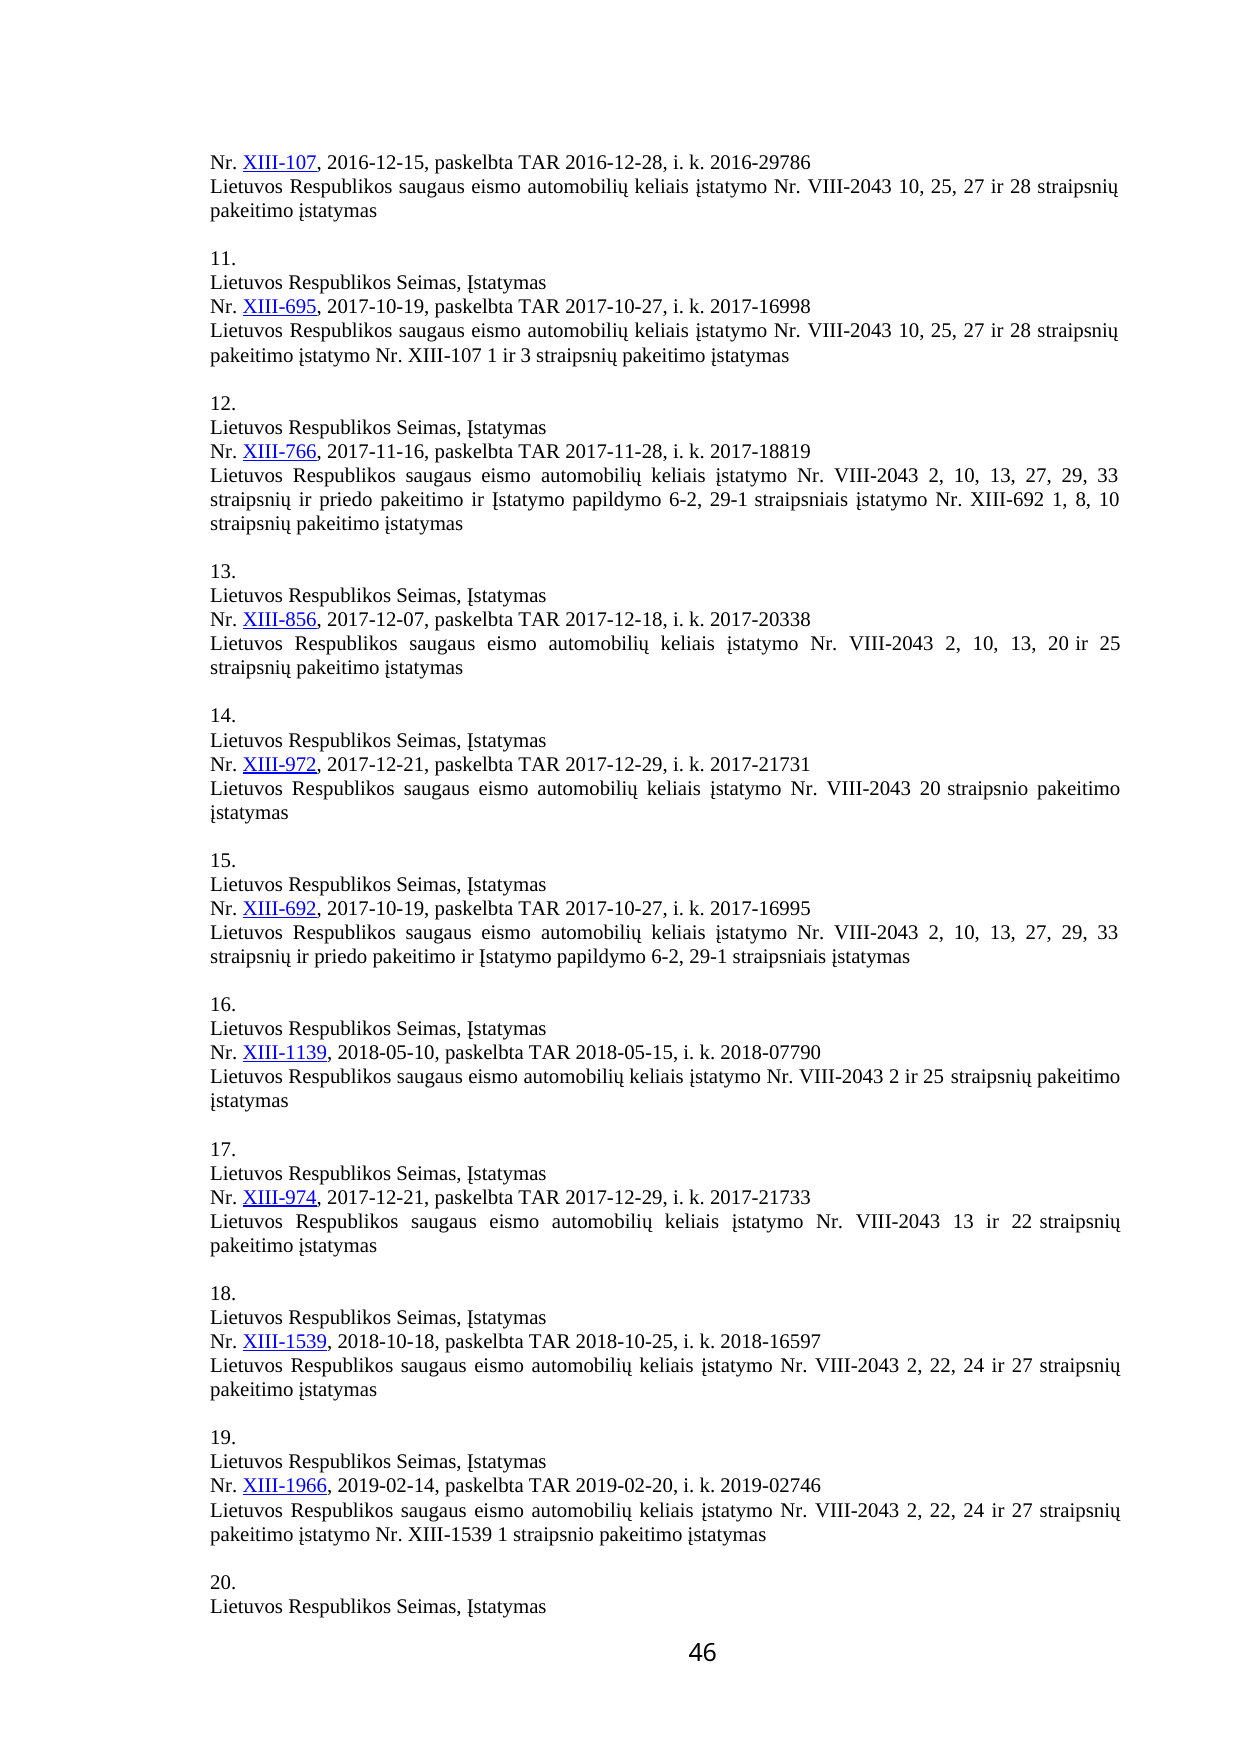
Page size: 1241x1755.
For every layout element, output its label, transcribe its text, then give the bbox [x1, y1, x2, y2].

text Lietuvos Respublikos saugaus eismo automobilių keliais įstatymo Nr. VIII-2043 2 ir 25 straipsnių pakeitimo įstatymas [210, 1064, 1120, 1112]
text 17. [210, 1137, 1120, 1161]
text 11. [210, 246, 1120, 270]
text Nr. XIII-1539, 2018-10-18, paskelbta TAR 2018-10-25, i. k. 2018-16597 [210, 1329, 1120, 1353]
text Lietuvos Respublikos Seimas, Įstatymas [210, 415, 1120, 439]
text 20. [210, 1570, 1120, 1594]
text Lietuvos Respublikos saugaus eismo automobilių keliais įstatymo Nr. VIII-2043 13 ir 22 straipsnių pakeitimo įstatymas [210, 1209, 1120, 1257]
text 12. [210, 391, 1120, 415]
text Lietuvos Respublikos Seimas, Įstatymas [210, 1449, 1120, 1473]
text Lietuvos Respublikos Seimas, Įstatymas [210, 1161, 1120, 1185]
text Nr. XIII-974, 2017-12-21, paskelbta TAR 2017-12-29, i. k. 2017-21733 [210, 1185, 1120, 1209]
text 18. [210, 1281, 1120, 1305]
text 14. [210, 703, 1120, 727]
text Lietuvos Respublikos saugaus eismo automobilių keliais įstatymo Nr. VIII-2043 10, 25, 27 ir 28 straipsnių pakeitimo įstatymas [210, 174, 1120, 222]
text 13. [210, 559, 1120, 583]
text Lietuvos Respublikos Seimas, Įstatymas [210, 1016, 1120, 1040]
text Nr. XIII-766, 2017-11-16, paskelbta TAR 2017-11-28, i. k. 2017-18819 [210, 439, 1120, 463]
text Nr. XIII-107, 2016-12-15, paskelbta TAR 2016-12-28, i. k. 2016-29786 [210, 150, 1120, 174]
text Nr. XIII-856, 2017-12-07, paskelbta TAR 2017-12-18, i. k. 2017-20338 [210, 607, 1120, 631]
text Lietuvos Respublikos Seimas, Įstatymas [210, 270, 1120, 294]
text Nr. XIII-1966, 2019-02-14, paskelbta TAR 2019-02-20, i. k. 2019-02746 [210, 1473, 1120, 1497]
text Lietuvos Respublikos Seimas, Įstatymas [210, 1305, 1120, 1329]
text Lietuvos Respublikos saugaus eismo automobilių keliais įstatymo Nr. VIII-2043 20 straipsnio pakeitimo įstatymas [210, 776, 1120, 824]
text Lietuvos Respublikos saugaus eismo automobilių keliais įstatymo Nr. VIII-2043 2, 10, 13, 20 ir 25 straipsnių pakeitimo įstatymas [210, 631, 1120, 679]
text 15. [210, 848, 1120, 872]
text Nr. XIII-972, 2017-12-21, paskelbta TAR 2017-12-29, i. k. 2017-21731 [210, 752, 1120, 776]
text Nr. XIII-1139, 2018-05-10, paskelbta TAR 2018-05-15, i. k. 2018-07790 [210, 1040, 1120, 1064]
text Nr. XIII-695, 2017-10-19, paskelbta TAR 2017-10-27, i. k. 2017-16998 [210, 294, 1120, 318]
text Lietuvos Respublikos saugaus eismo automobilių keliais įstatymo Nr. VIII-2043 2, 10, 13, 27, 29, 33 straipsnių ir priedo pakeitimo ir Įstatymo papildymo 6-2, 29-1 straipsniais įstatymo Nr. XIII-692 1, 8, 10 straipsnių pakeitimo įstatymas [210, 463, 1120, 535]
text Lietuvos Respublikos Seimas, Įstatymas [210, 727, 1120, 752]
text Lietuvos Respublikos Seimas, Įstatymas [210, 1594, 1120, 1618]
text Lietuvos Respublikos saugaus eismo automobilių keliais įstatymo Nr. VIII-2043 2, 22, 24 ir 27 straipsnių pakeitimo įstatymo Nr. XIII-1539 1 straipsnio pakeitimo įstatymas [210, 1497, 1120, 1546]
text Lietuvos Respublikos saugaus eismo automobilių keliais įstatymo Nr. VIII-2043 2, 10, 13, 27, 29, 33 straipsnių ir priedo pakeitimo ir Įstatymo papildymo 6-2, 29-1 straipsniais įstatymas [210, 920, 1120, 968]
text Lietuvos Respublikos Seimas, Įstatymas [210, 872, 1120, 896]
text 16. [210, 992, 1120, 1016]
text Nr. XIII-692, 2017-10-19, paskelbta TAR 2017-10-27, i. k. 2017-16995 [210, 896, 1120, 920]
text Lietuvos Respublikos Seimas, Įstatymas [210, 583, 1120, 607]
text Lietuvos Respublikos saugaus eismo automobilių keliais įstatymo Nr. VIII-2043 2, 22, 24 ir 27 straipsnių pakeitimo įstatymas [210, 1353, 1120, 1401]
text 19. [210, 1425, 1120, 1449]
text Lietuvos Respublikos saugaus eismo automobilių keliais įstatymo Nr. VIII-2043 10, 25, 27 ir 28 straipsnių pakeitimo įstatymo Nr. XIII-107 1 ir 3 straipsnių pakeitimo įstatymas [210, 318, 1120, 367]
